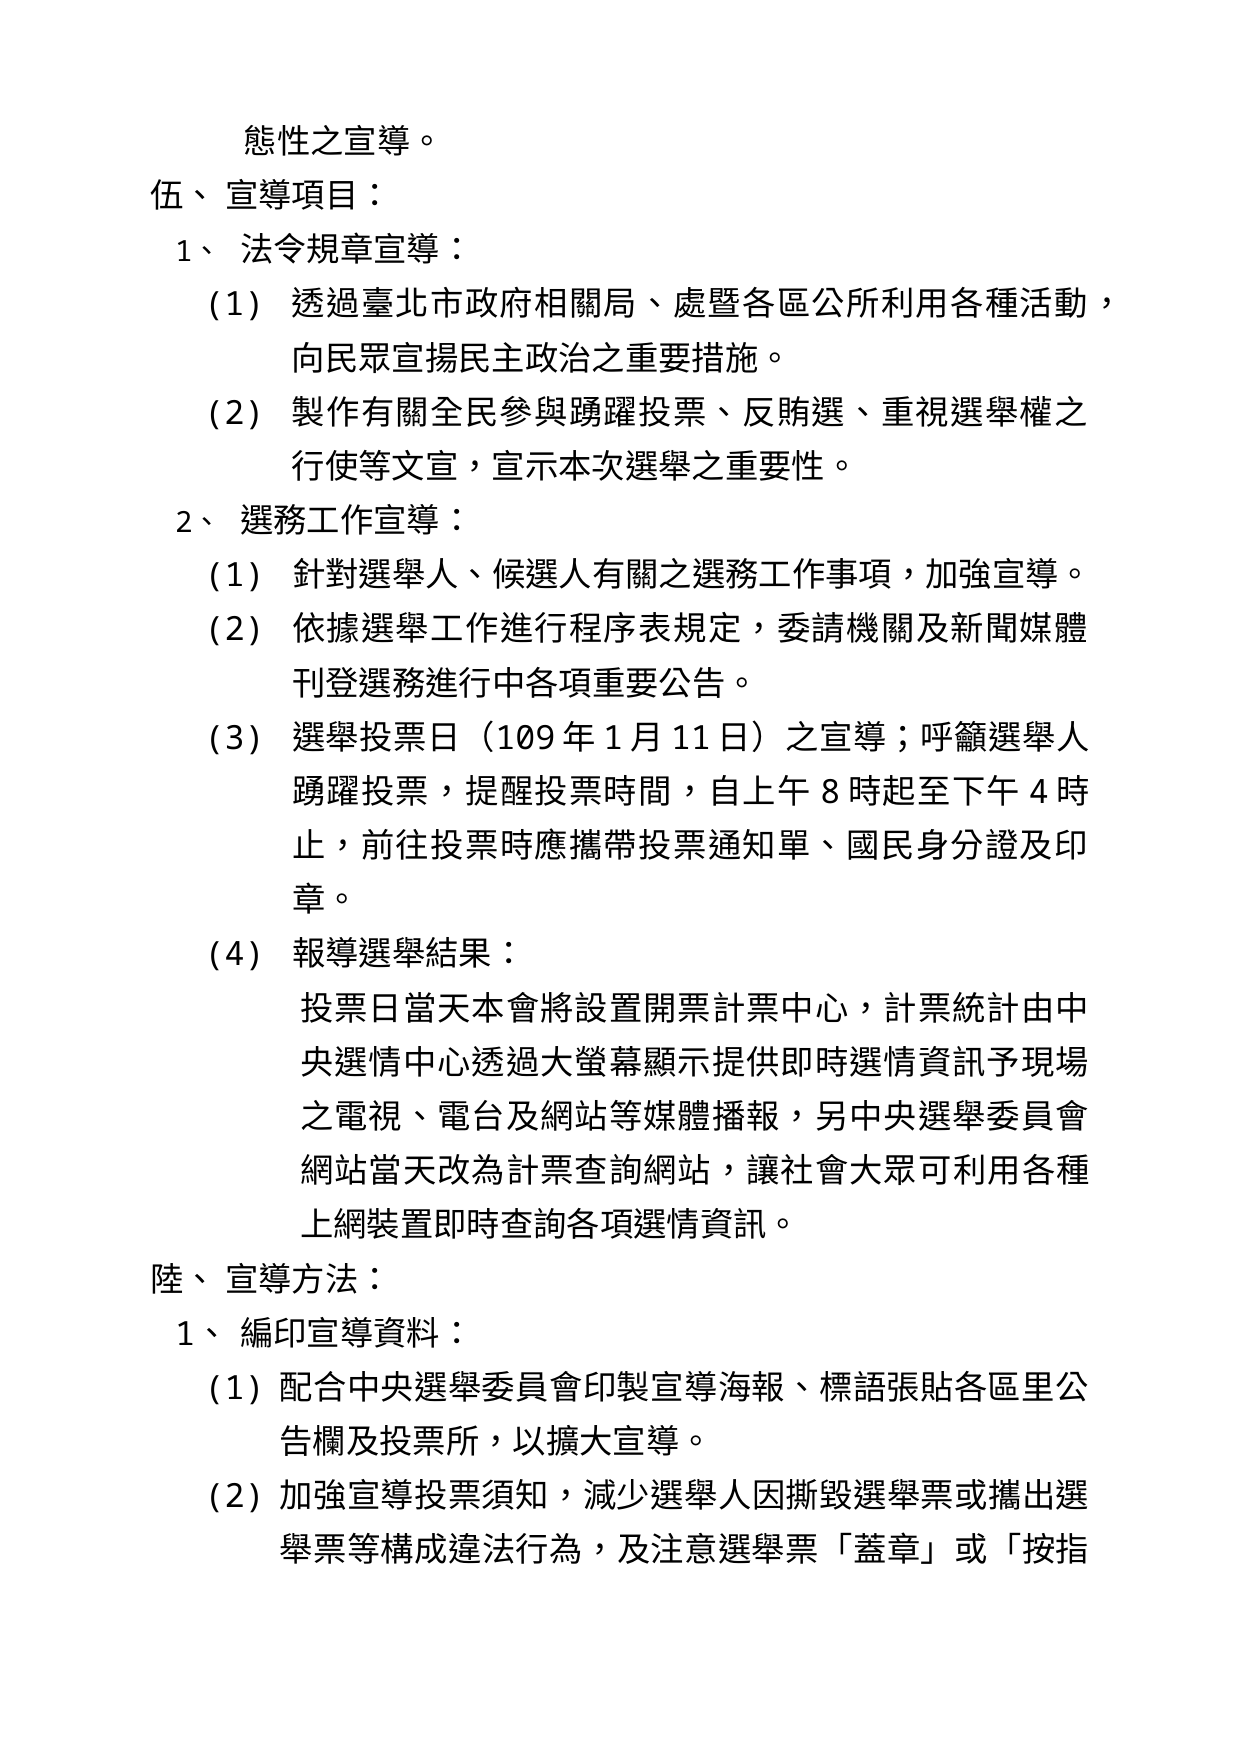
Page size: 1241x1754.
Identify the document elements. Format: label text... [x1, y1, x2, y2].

list 依據選舉工作進行程序表規定，委請機關及新聞媒體刊登選務進行中各項重要公告。 [204, 596, 1090, 705]
text 投票日當天本會將設置開票計票中心，計票統計由中央選情中心透過大螢幕顯示提供即時選情資訊予現場之電視、電台及網站等媒體播報，另中央選舉委員會網站當天改為計票查詢網站，讓社會大眾可利用各種上網裝置即時查詢各項選情資訊。 [300, 976, 1090, 1246]
list 編印宣導資料： [175, 1301, 1090, 1355]
list 製作有關全民參與踴躍投票、反賄選、重視選舉權之行使等文宣，宣示本次選舉之重要性。 [204, 380, 1090, 488]
list 針對選舉人、候選人有關之選務工作事項，加強宣導。 [204, 542, 1090, 596]
list 透過臺北市政府相關局、處暨各區公所利用各種活動，向民眾宣揚民主政治之重要措施。 [204, 271, 1090, 380]
list 配合中央選舉委員會印製宣導海報、標語張貼各區里公告欄及投票所，以擴大宣導。 [204, 1355, 1090, 1463]
list 宣導方法： [150, 1246, 1090, 1301]
text 態性之宣導。 [244, 109, 1090, 163]
list 加強宣導投票須知，減少選舉人因撕毀選舉票或攜出選舉票等構成違法行為，及注意選舉票「蓋章」或「按指 [204, 1463, 1090, 1571]
list 宣導項目： [150, 163, 1090, 217]
list 選舉投票日（109年1月11日）之宣導；呼籲選舉人踴躍投票，提醒投票時間，自上午8時起至下午4時止，前往投票時應攜帶投票通知單、國民身分證及印章。 [204, 705, 1090, 921]
list 選務工作宣導： [175, 488, 1090, 542]
list 報導選舉結果： [204, 921, 1090, 976]
list 法令規章宣導： [175, 217, 1090, 271]
